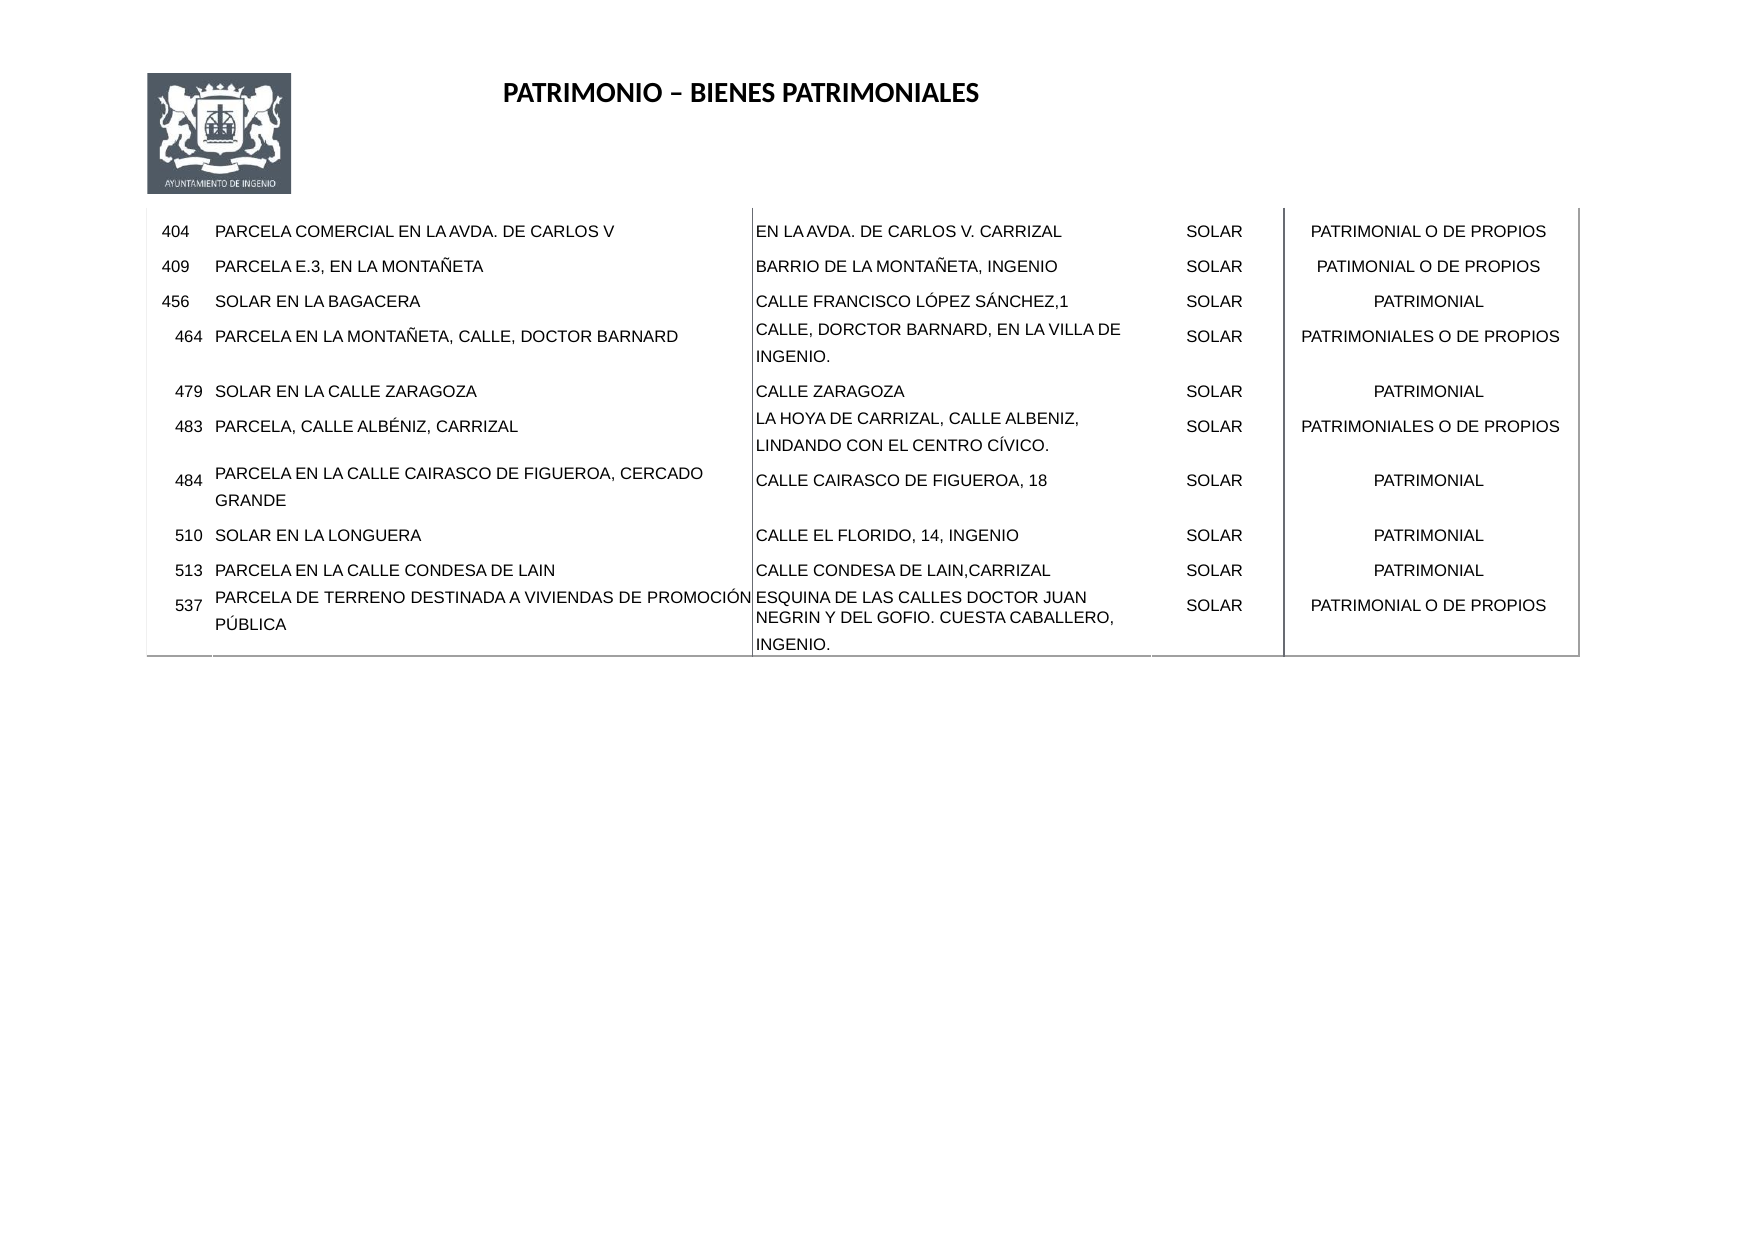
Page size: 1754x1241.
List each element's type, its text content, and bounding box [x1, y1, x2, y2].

table_cell CALLE, DORCTOR BARNARD, EN LA VILLA DE INGENIO. [753, 318, 1151, 367]
table_cell PATRIMONIAL [1285, 283, 1578, 313]
table_cell 484 [147, 462, 212, 511]
table_cell SOLAR [1152, 462, 1283, 511]
table_cell PARCELA COMERCIAL EN LA AVDA. DE CARLOS V [213, 212, 752, 243]
table_cell PATRIMONIAL [1285, 462, 1578, 511]
table_cell PARCELA EN LA CALLE CONDESA DE LAIN [213, 551, 752, 582]
table_cell PATRIMONIALES O DE PROPIOS [1285, 318, 1578, 367]
table_cell LA HOYA DE CARRIZAL, CALLE ALBENIZ, LINDANDO CON EL CENTRO CÍVICO. [753, 407, 1151, 457]
table_cell PATRIMONIAL [1285, 551, 1578, 582]
table_cell 409 [147, 247, 212, 278]
table_cell SOLAR [1152, 516, 1283, 547]
table_cell CALLE CAIRASCO DE FIGUEROA, 18 [753, 462, 1151, 511]
table_cell CALLE EL FLORIDO, 14, INGENIO [753, 516, 1151, 547]
table_cell SOLAR [1152, 551, 1283, 582]
table_cell 479 [147, 372, 212, 403]
table_cell SOLAR EN LA BAGACERA [213, 283, 752, 313]
table_cell PATRIMONIAL O DE PROPIOS [1285, 587, 1578, 655]
table_cell SOLAR [1152, 212, 1283, 243]
table_cell ESQUINA DE LAS CALLES DOCTOR JUAN NEGRIN Y DEL GOFIO. CUESTA CABALLERO, INGENIO. [753, 587, 1151, 655]
table_cell CALLE FRANCISCO LÓPEZ SÁNCHEZ,1 [753, 283, 1151, 313]
table_cell SOLAR EN LA CALLE ZARAGOZA [213, 372, 752, 403]
table_cell PARCELA EN LA CALLE CAIRASCO DE FIGUEROA, CERCADO GRANDE [213, 462, 752, 511]
table_cell PARCELA, CALLE ALBÉNIZ, CARRIZAL [213, 407, 752, 457]
table_cell PATIMONIAL O DE PROPIOS [1285, 247, 1578, 278]
table_cell 513 [147, 551, 212, 582]
table_cell PARCELA EN LA MONTAÑETA, CALLE, DOCTOR BARNARD [213, 318, 752, 367]
table_cell SOLAR [1152, 247, 1283, 278]
table_cell 464 [147, 318, 212, 367]
table_cell PATRIMONIAL [1285, 516, 1578, 547]
table_cell SOLAR [1152, 283, 1283, 313]
table_cell PARCELA E.3, EN LA MONTAÑETA [213, 247, 752, 278]
table_cell SOLAR [1152, 587, 1283, 655]
table_cell 456 [147, 283, 212, 313]
table_cell 404 [147, 212, 212, 243]
table_cell BARRIO DE LA MONTAÑETA, INGENIO [753, 247, 1151, 278]
table_cell PATRIMONIALES O DE PROPIOS [1285, 407, 1578, 457]
table_cell PATRIMONIAL O DE PROPIOS [1285, 212, 1578, 243]
table_cell PARCELA DE TERRENO DESTINADA A VIVIENDAS DE PROMOCIÓN PÚBLICA [213, 587, 752, 655]
table_cell EN LA AVDA. DE CARLOS V. CARRIZAL [753, 212, 1151, 243]
table_cell CALLE ZARAGOZA [753, 372, 1151, 403]
table_cell SOLAR [1152, 407, 1283, 457]
table_cell SOLAR [1152, 318, 1283, 367]
table_cell PATRIMONIAL [1285, 372, 1578, 403]
table_cell SOLAR EN LA LONGUERA [213, 516, 752, 547]
table_cell 537 [147, 587, 212, 655]
table_cell 483 [147, 407, 212, 457]
table_cell SOLAR [1152, 372, 1283, 403]
table_cell 510 [147, 516, 212, 547]
table_cell CALLE CONDESA DE LAIN,CARRIZAL [753, 551, 1151, 582]
